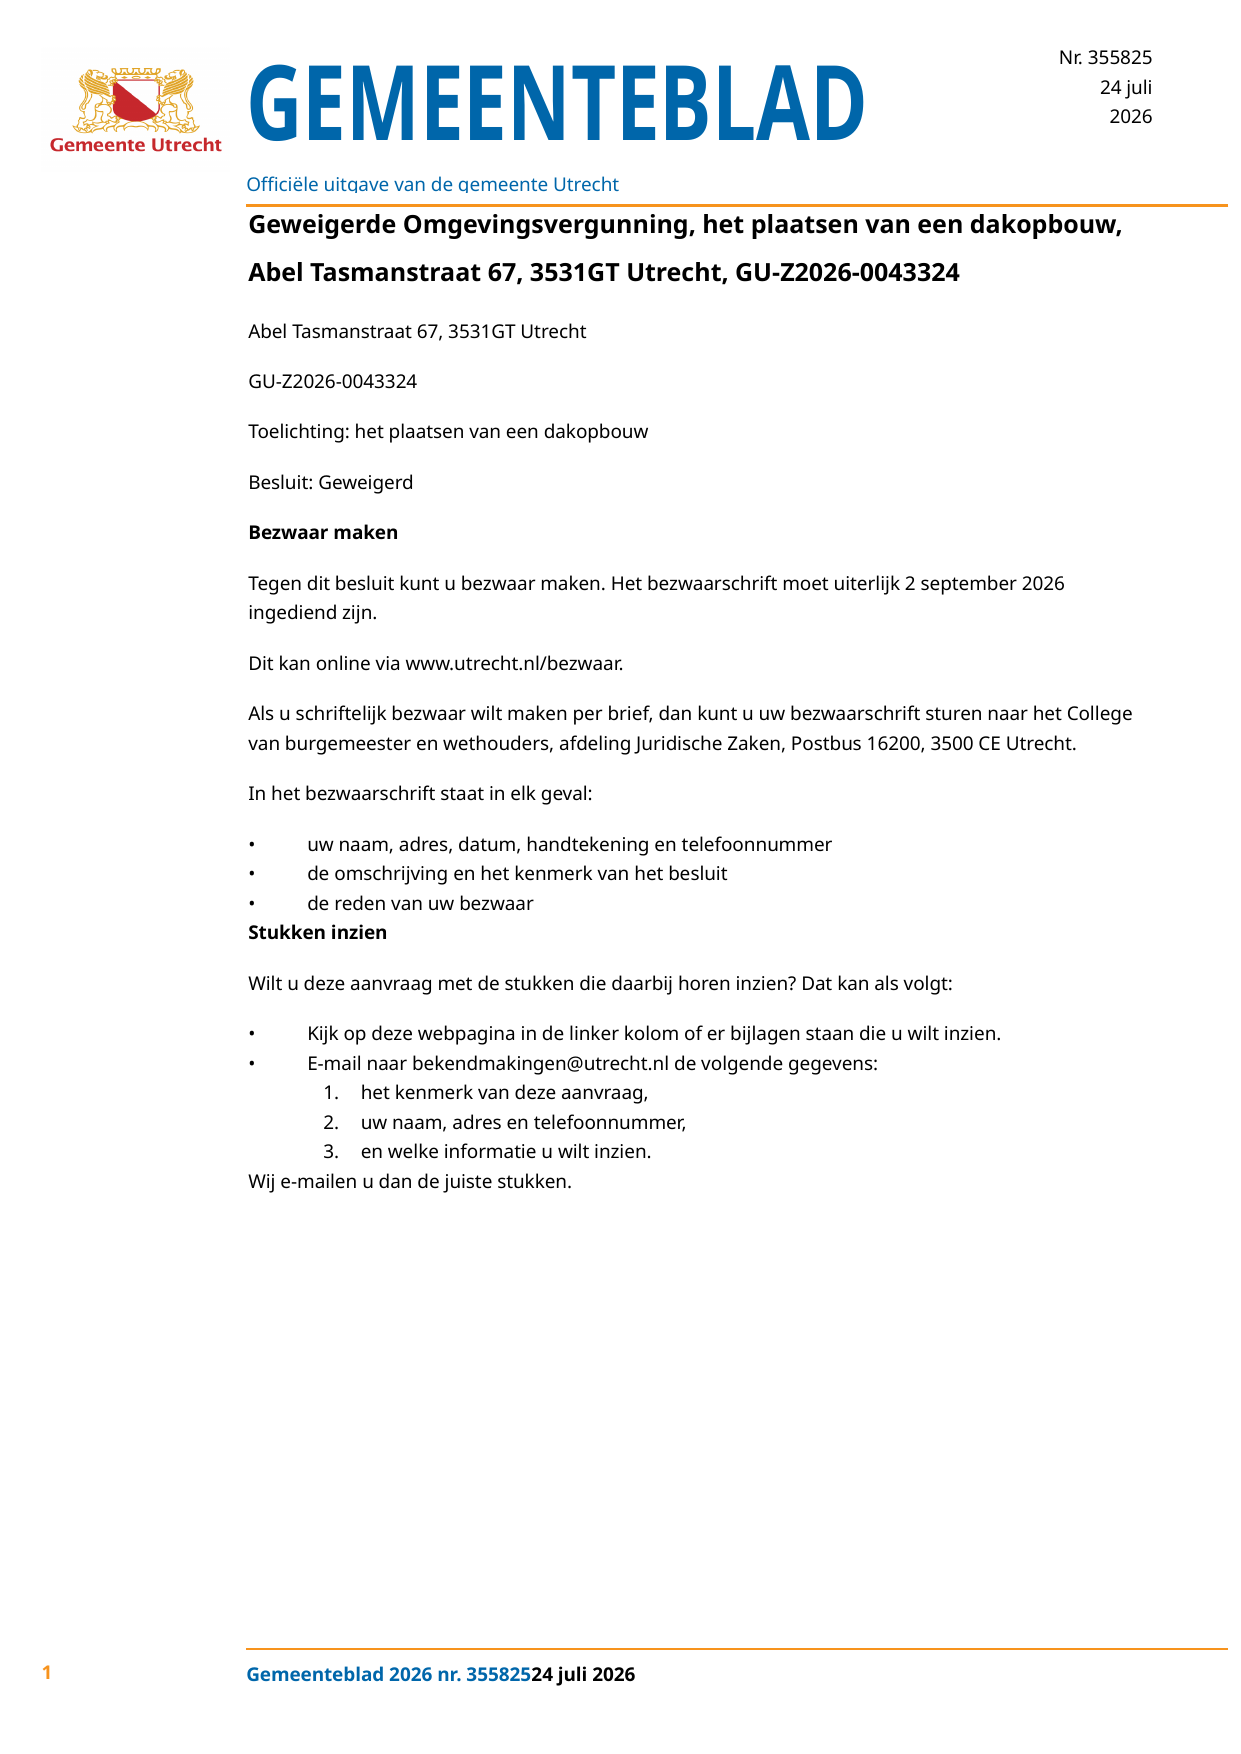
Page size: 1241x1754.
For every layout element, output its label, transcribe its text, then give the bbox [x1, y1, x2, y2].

text Dit kan online via www.utrecht.nl/bezwaar. [248, 650, 1152, 676]
text Tegen dit besluit kunt u bezwaar maken. Het bezwaarschrift moet uiterlijk 2 september 2026 ingediend zijn. [248, 570, 1152, 625]
text GU-Z2026-0043324 [248, 368, 1152, 394]
list uw naam, adres, datum, handtekening en telefoonnummer [248, 831, 1152, 857]
text Geweigerde Omgevingsvergunning, het plaatsen van een dakopbouw, Abel Tasmanstraat 67, 3531GT Utrecht, GU-Z2026-0043324 [248, 207, 1152, 288]
list Kijk op deze webpagina in de linker kolom of er bijlagen staan die u wilt inzien. [248, 1020, 1152, 1046]
text Bezwaar maken [248, 519, 1152, 545]
text Toelichting: het plaatsen van een dakopbouw [248, 419, 1152, 444]
list de omschrijving en het kenmerk van het besluit [248, 860, 1152, 886]
text In het bezwaarschrift staat in elk geval: [248, 780, 1152, 806]
text Besluit: Geweigerd [248, 469, 1152, 495]
picture [41, 47, 231, 172]
text Wij e-mailen u dan de juiste stukken. [248, 1168, 1152, 1194]
text Als u schriftelijk bezwaar wilt maken per brief, dan kunt u uw bezwaarschrift sturen naar het College van burgemeester en wethouders, afdeling Juridische Zaken, Postbus 16200, 3500 CE Utrecht. [248, 700, 1152, 756]
list en welke informatie u wilt inzien. [323, 1139, 1152, 1164]
text Stukken inzien [248, 919, 1152, 945]
list de reden van uw bezwaar [248, 890, 1152, 916]
text Wilt u deze aanvraag met de stukken die daarbij horen inzien? Dat kan als volgt: [248, 970, 1152, 996]
list uw naam, adres en telefoonnummer, [323, 1109, 1152, 1135]
text Abel Tasmanstraat 67, 3531GT Utrecht [248, 318, 1152, 344]
list het kenmerk van deze aanvraag, [323, 1079, 1152, 1105]
list E-mail naar bekendmakingen@utrecht.nl de volgende gegevens: [248, 1050, 1152, 1076]
